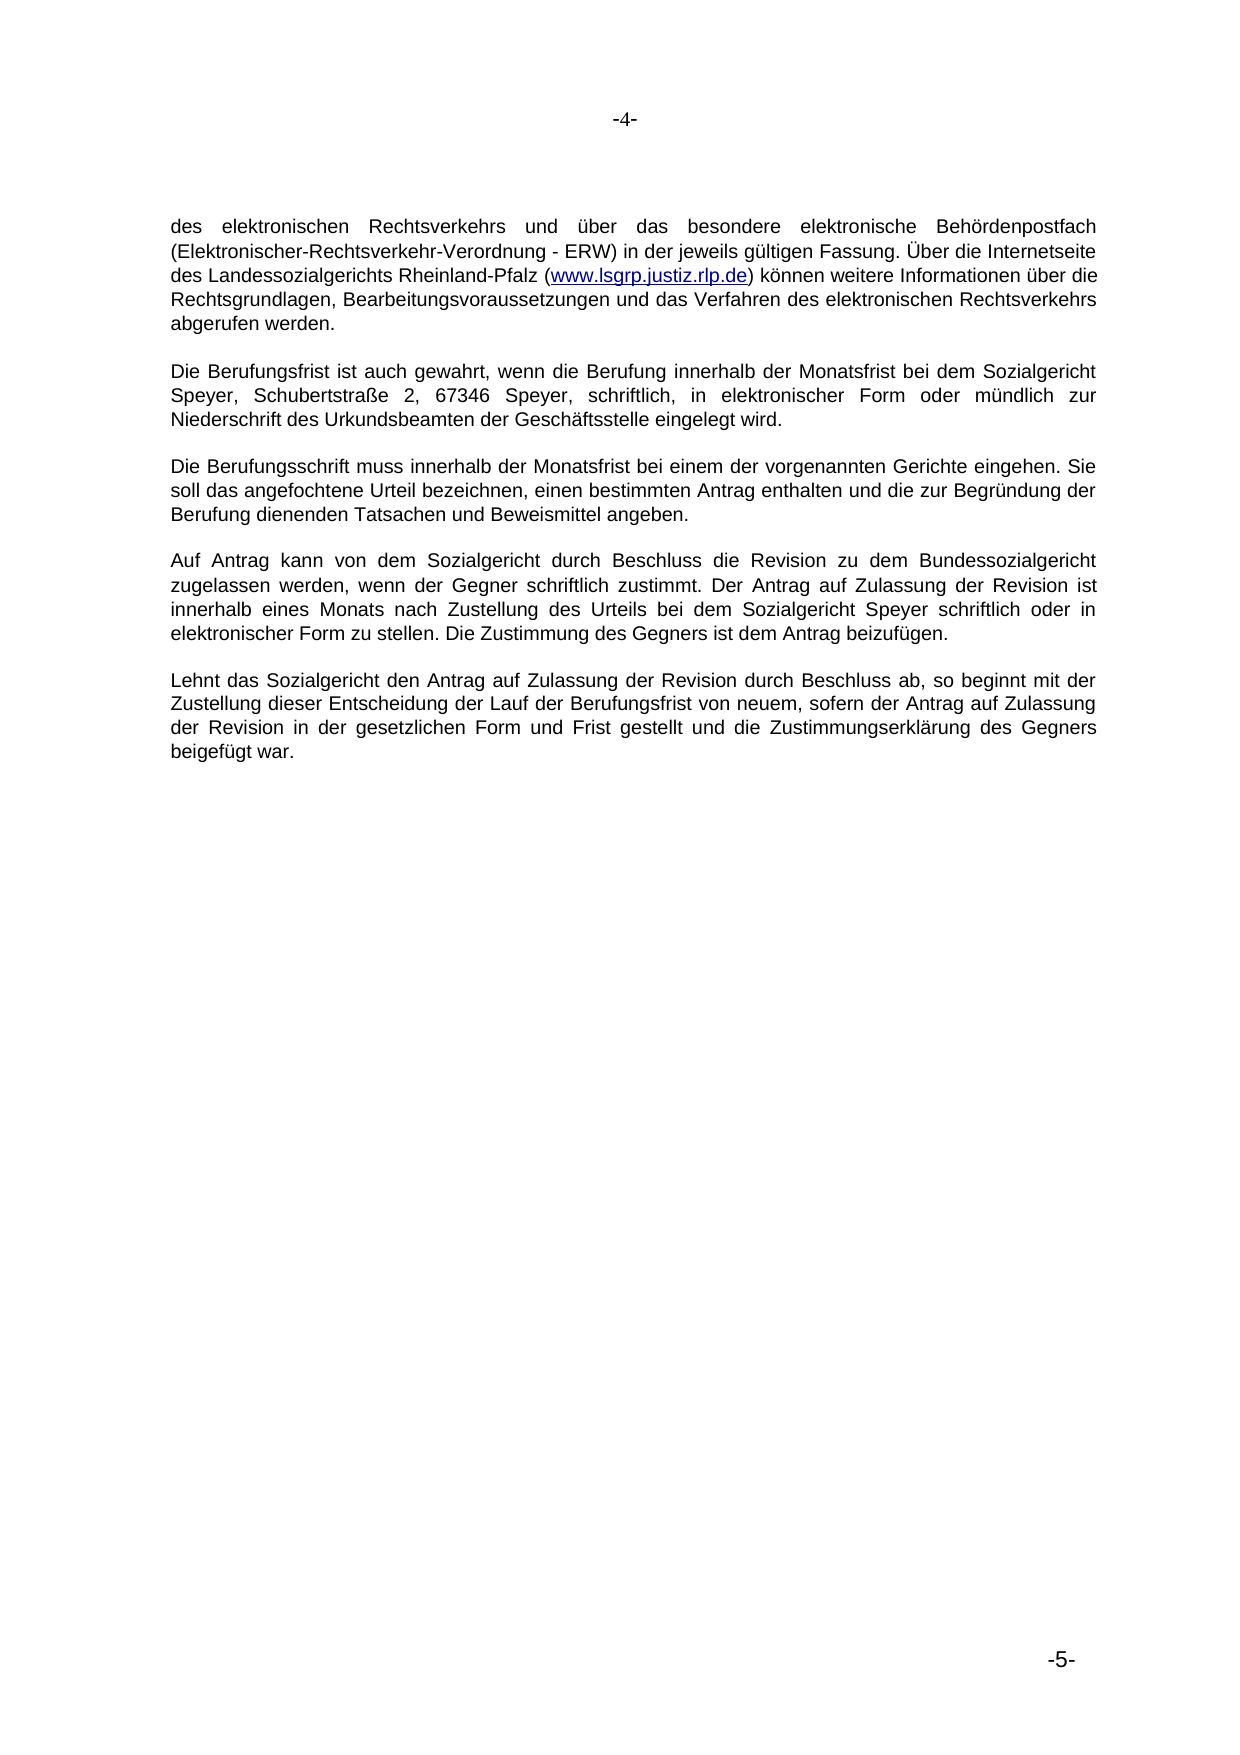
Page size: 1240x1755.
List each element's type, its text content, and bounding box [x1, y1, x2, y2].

text des elektronischen Rechtsverkehrs und über das besondere elektronische Behördenpostfach (Elektronischer-Rechtsverkehr-Verordnung - ERW) in der jeweils gültigen Fassung. Über die Internetseite des Landessozialgerichts Rheinland-Pfalz (www.lsgrp.justiz.rlp.de) können weitere Informationen über die Rechtsgrundlagen, Bearbeitungsvoraussetzungen und das Verfahren des elektronischen Rechtsverkehrs abgerufen werden. [170, 215, 1098, 335]
text Lehnt das Sozialgericht den Antrag auf Zulassung der Revision durch Beschluss ab, so beginnt mit der Zustellung dieser Entscheidung der Lauf der Berufungsfrist von neuem, sofern der Antrag auf Zulassung der Revision in der gesetzlichen Form und Frist gestellt und die Zustimmungserklärung des Gegners beigefügt war. [170, 668, 1098, 762]
text Die Berufungsschrift muss innerhalb der Monatsfrist bei einem der vorgenannten Gerichte eingehen. Sie soll das angefochtene Urteil bezeichnen, einen bestimmten Antrag enthalten und die zur Begründung der Berufung dienenden Tatsachen und Beweismittel angeben. [170, 455, 1098, 525]
text Auf Antrag kann von dem Sozialgericht durch Beschluss die Revision zu dem Bundessozialgericht zugelassen werden, wenn der Gegner schriftlich zustimmt. Der Antrag auf Zulassung der Revision ist innerhalb eines Monats nach Zustellung des Urteils bei dem Sozialgericht Speyer schriftlich oder in elektronischer Form zu stellen. Die Zustimmung des Gegners ist dem Antrag beizufügen. [170, 549, 1098, 644]
text Die Berufungsfrist ist auch gewahrt, wenn die Berufung innerhalb der Monatsfrist bei dem Sozialgericht Speyer, Schubertstraße 2, 67346 Speyer, schriftlich, in elektronischer Form oder mündlich zur Niederschrift des Urkundsbeamten der Geschäftsstelle eingelegt wird. [170, 359, 1098, 431]
